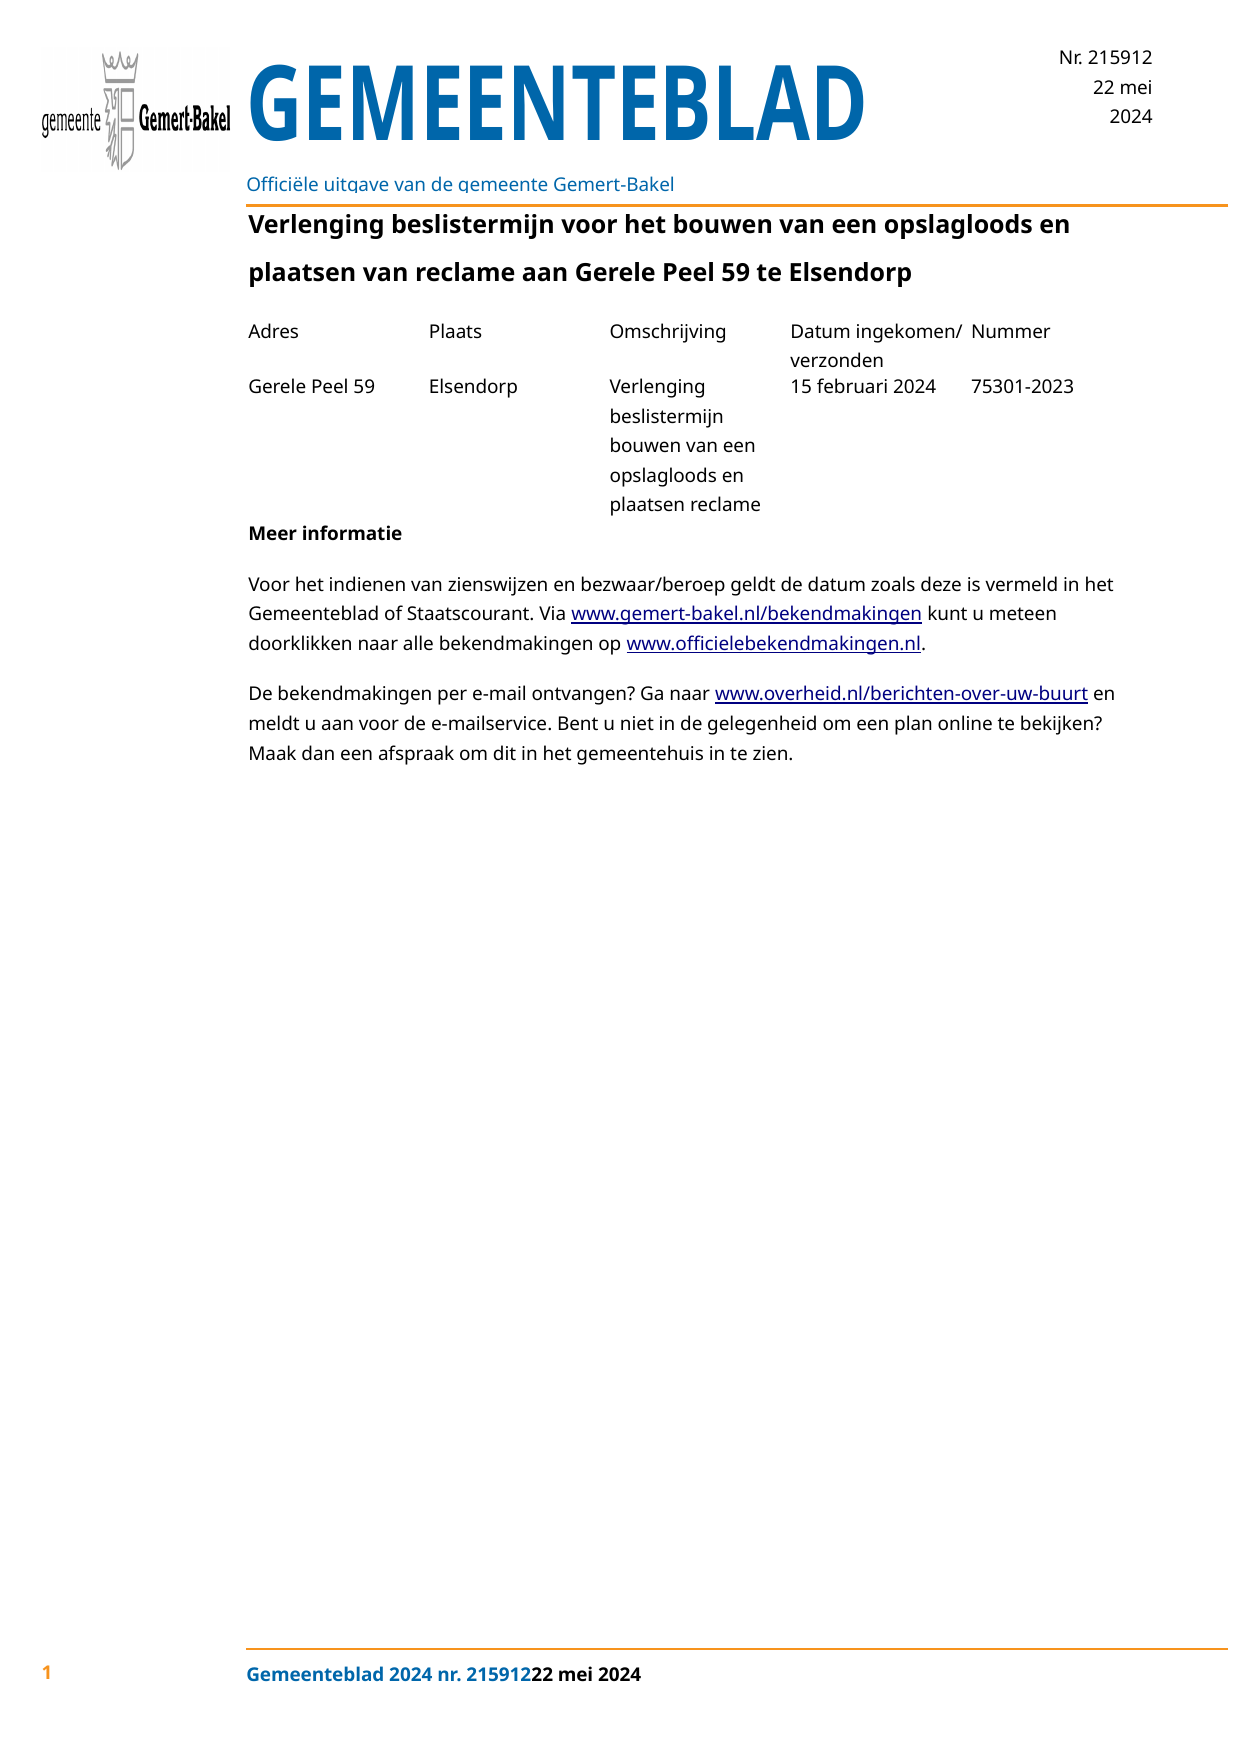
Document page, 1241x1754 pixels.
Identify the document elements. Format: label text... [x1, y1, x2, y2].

picture [41, 47, 231, 172]
table_cell 75301-2023 [971, 373, 1152, 517]
table_header Omschrijving [609, 318, 790, 373]
table_header Plaats [429, 318, 609, 373]
text Meer informatie [248, 521, 1152, 546]
table_header Datum ingekomen/ verzonden [790, 318, 971, 373]
table_header Adres [248, 318, 429, 373]
table_cell Elsendorp [429, 373, 609, 517]
text De bekendmakingen per e-mail ontvangen? Ga naar www.overheid.nl/berichten-over-uw-buurt en meldt u aan voor de e-mailservice. Bent u niet in de gelegenheid om een plan online te bekijken? Maak dan een afspraak om dit in het gemeentehuis in te zien. [248, 681, 1152, 766]
text Voor het indienen van zienswijzen en bezwaar/beroep geldt de datum zoals deze is vermeld in het Gemeenteblad of Staatscourant. Via www.gemert-bakel.nl/bekendmakingen kunt u meteen doorklikken naar alle bekendmakingen op www.officielebekendmakingen.nl. [248, 571, 1152, 656]
table_header Nummer [971, 318, 1152, 373]
table_cell Verlenging beslistermijn bouwen van een opslagloods en plaatsen reclame [609, 373, 790, 517]
text Verlenging beslistermijn voor het bouwen van een opslagloods en plaatsen van reclame aan Gerele Peel 59 te Elsendorp [248, 207, 1152, 288]
table_cell 15 februari 2024 [790, 373, 971, 517]
table_cell Gerele Peel 59 [248, 373, 429, 517]
